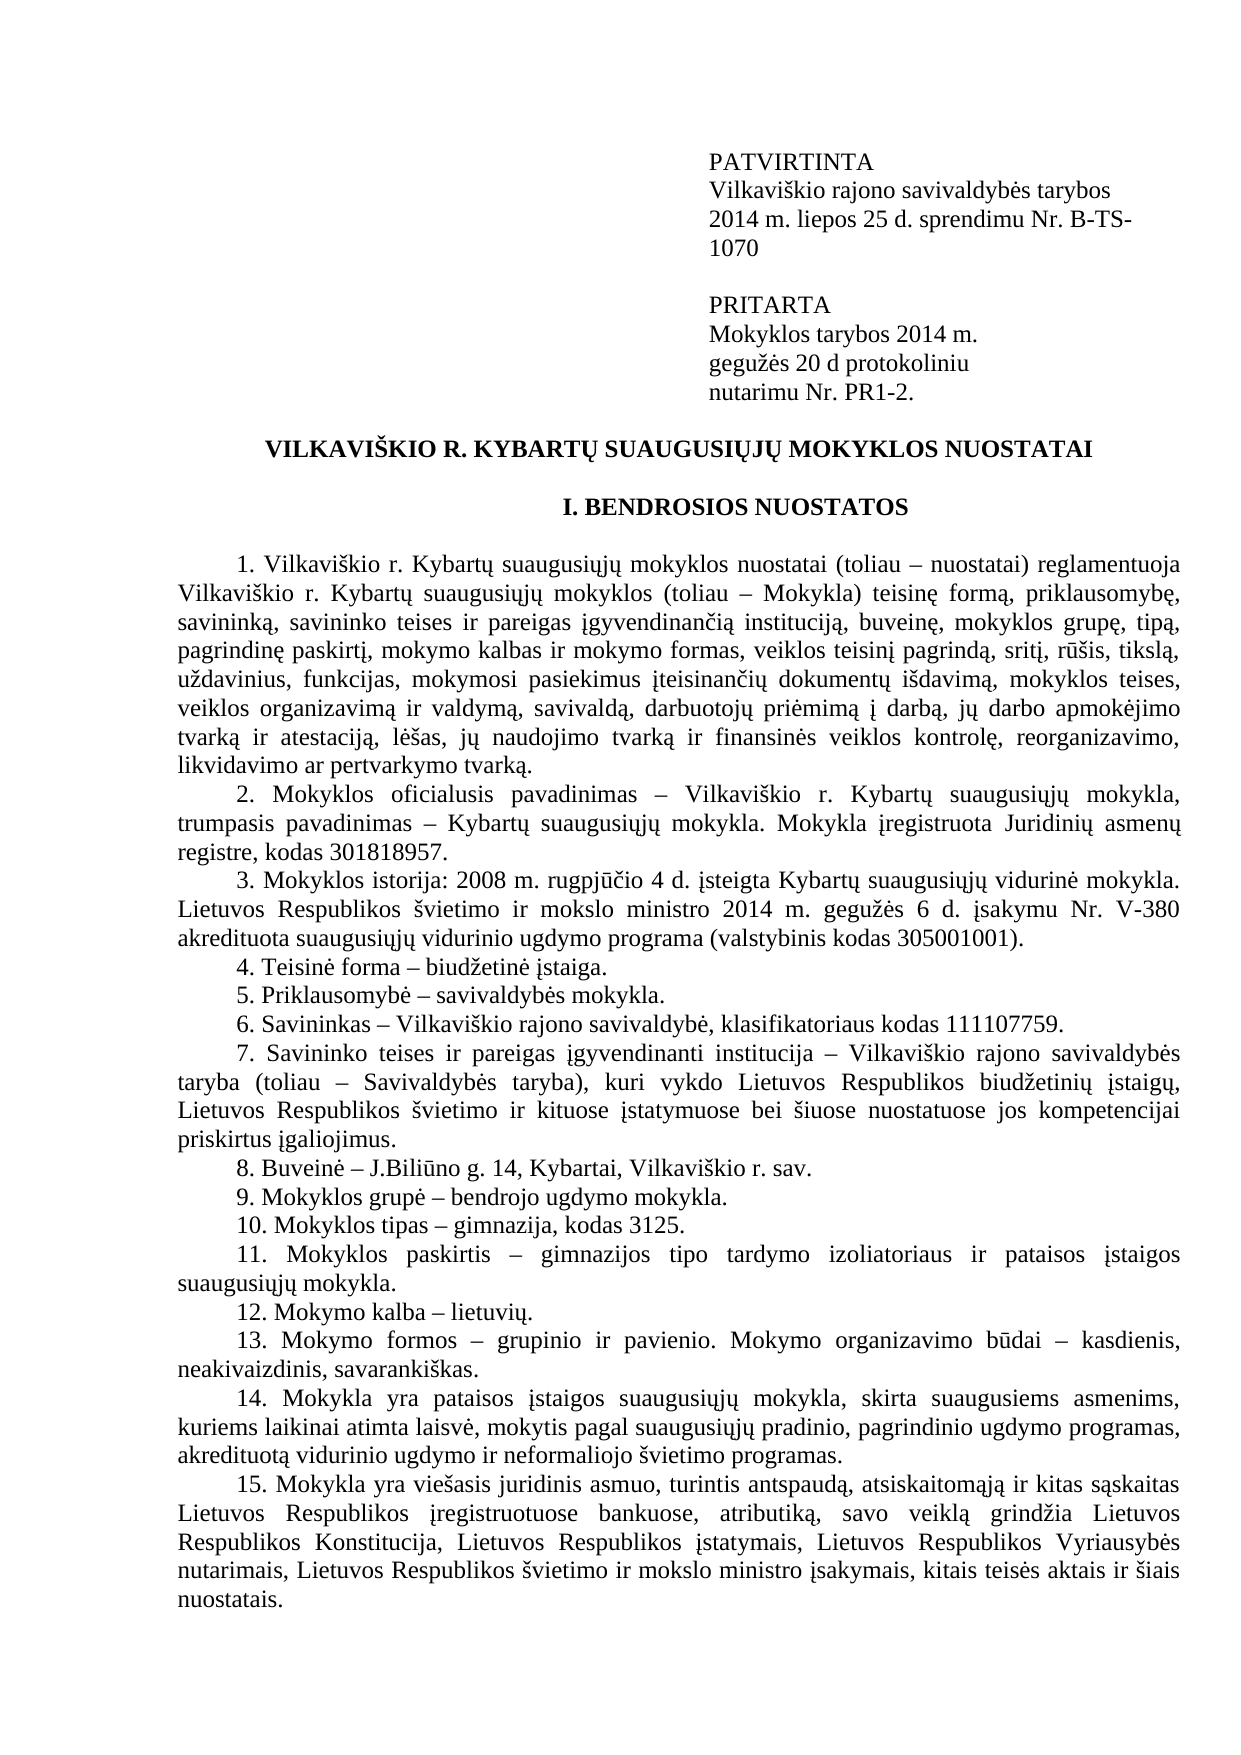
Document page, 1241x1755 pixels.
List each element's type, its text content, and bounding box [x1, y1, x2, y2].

text VILKAVIŠKIO R. KYBARTŲ SUAUGUSIŲJŲ MOKYKLOS NUOSTATAI [177, 434, 1181, 463]
text 2014 m. liepos 25 d. sprendimu Nr. B-TS-1070 [709, 204, 1181, 262]
text 9. Mokyklos grupė – bendrojo ugdymo mokykla. [177, 1182, 1181, 1211]
text 2. Mokyklos oficialusis pavadinimas – Vilkaviškio r. Kybartų suaugusiųjų mokykla, trumpasis pavadinimas – Kybartų suaugusiųjų mokykla. Mokykla įregistruota Juridinių asmenų registre, kodas 301818957. [177, 779, 1181, 866]
text PATVIRTINTA [709, 147, 1181, 176]
text 14. Mokykla yra pataisos įstaigos suaugusiųjų mokykla, skirta suaugusiems asmenims, kuriems laikinai atimta laisvė, mokytis pagal suaugusiųjų pradinio, pagrindinio ugdymo programas, akredituotą vidurinio ugdymo ir neformaliojo švietimo programas. [177, 1383, 1181, 1469]
text nutarimu Nr. PR1-2. [709, 377, 1181, 406]
text gegužės 20 d protokoliniu [709, 348, 1181, 377]
text 12. Mokymo kalba – lietuvių. [177, 1297, 1181, 1326]
text 6. Savininkas – Vilkaviškio rajono savivaldybė, klasifikatoriaus kodas 111107759. [177, 1009, 1181, 1038]
text 4. Teisinė forma – biudžetinė įstaiga. [177, 952, 1181, 981]
text 1. Vilkaviškio r. Kybartų suaugusiųjų mokyklos nuostatai (toliau – nuostatai) reglamentuoja Vilkaviškio r. Kybartų suaugusiųjų mokyklos (toliau – Mokykla) teisinę formą, priklausomybę, savininką, savininko teises ir pareigas įgyvendinančią instituciją, buveinę, mokyklos grupę, tipą, pagrindinę paskirtį, mokymo kalbas ir mokymo formas, veiklos teisinį pagrindą, sritį, rūšis, tikslą, uždavinius, funkcijas, mokymosi pasiekimus įteisinančių dokumentų išdavimą, mokyklos teises, veiklos organizavimą ir valdymą, savivaldą, darbuotojų priėmimą į darbą, jų darbo apmokėjimo tvarką ir atestaciją, lėšas, jų naudojimo tvarką ir finansinės veiklos kontrolę, reorganizavimo, likvidavimo ar pertvarkymo tvarką. [177, 549, 1181, 779]
text Mokyklos tarybos 2014 m. [709, 319, 1181, 348]
text Vilkaviškio rajono savivaldybės tarybos [709, 176, 1181, 204]
text PRITARTA [709, 291, 1181, 319]
text 15. Mokykla yra viešasis juridinis asmuo, turintis antspaudą, atsiskaitomąją ir kitas sąskaitas Lietuvos Respublikos įregistruotuose bankuose, atributiką, savo veiklą grindžia Lietuvos Respublikos Konstitucija, Lietuvos Respublikos įstatymais, Lietuvos Respublikos Vyriausybės nutarimais, Lietuvos Respublikos švietimo ir mokslo ministro įsakymais, kitais teisės aktais ir šiais nuostatais. [177, 1469, 1181, 1613]
text 10. Mokyklos tipas – gimnazija, kodas 3125. [177, 1211, 1181, 1239]
text 13. Mokymo formos – grupinio ir pavienio. Mokymo organizavimo būdai – kasdienis, neakivaizdinis, savarankiškas. [177, 1326, 1181, 1383]
text 5. Priklausomybė – savivaldybės mokykla. [177, 981, 1181, 1009]
text I. BENDROSIOS NUOSTATOS [290, 492, 1181, 521]
text 8. Buveinė – J.Biliūno g. 14, Kybartai, Vilkaviškio r. sav. [177, 1153, 1181, 1182]
text 7. Savininko teises ir pareigas įgyvendinanti institucija – Vilkaviškio rajono savivaldybės taryba (toliau – Savivaldybės taryba), kuri vykdo Lietuvos Respublikos biudžetinių įstaigų, Lietuvos Respublikos švietimo ir kituose įstatymuose bei šiuose nuostatuose jos kompetencijai priskirtus įgaliojimus. [177, 1038, 1181, 1153]
text 3. Mokyklos istorija: 2008 m. rugpjūčio 4 d. įsteigta Kybartų suaugusiųjų vidurinė mokykla. Lietuvos Respublikos švietimo ir mokslo ministro 2014 m. gegužės 6 d. įsakymu Nr. V-380 akredituota suaugusiųjų vidurinio ugdymo programa (valstybinis kodas 305001001). [177, 866, 1181, 952]
text 11. Mokyklos paskirtis – gimnazijos tipo tardymo izoliatoriaus ir pataisos įstaigos suaugusiųjų mokykla. [177, 1239, 1181, 1297]
